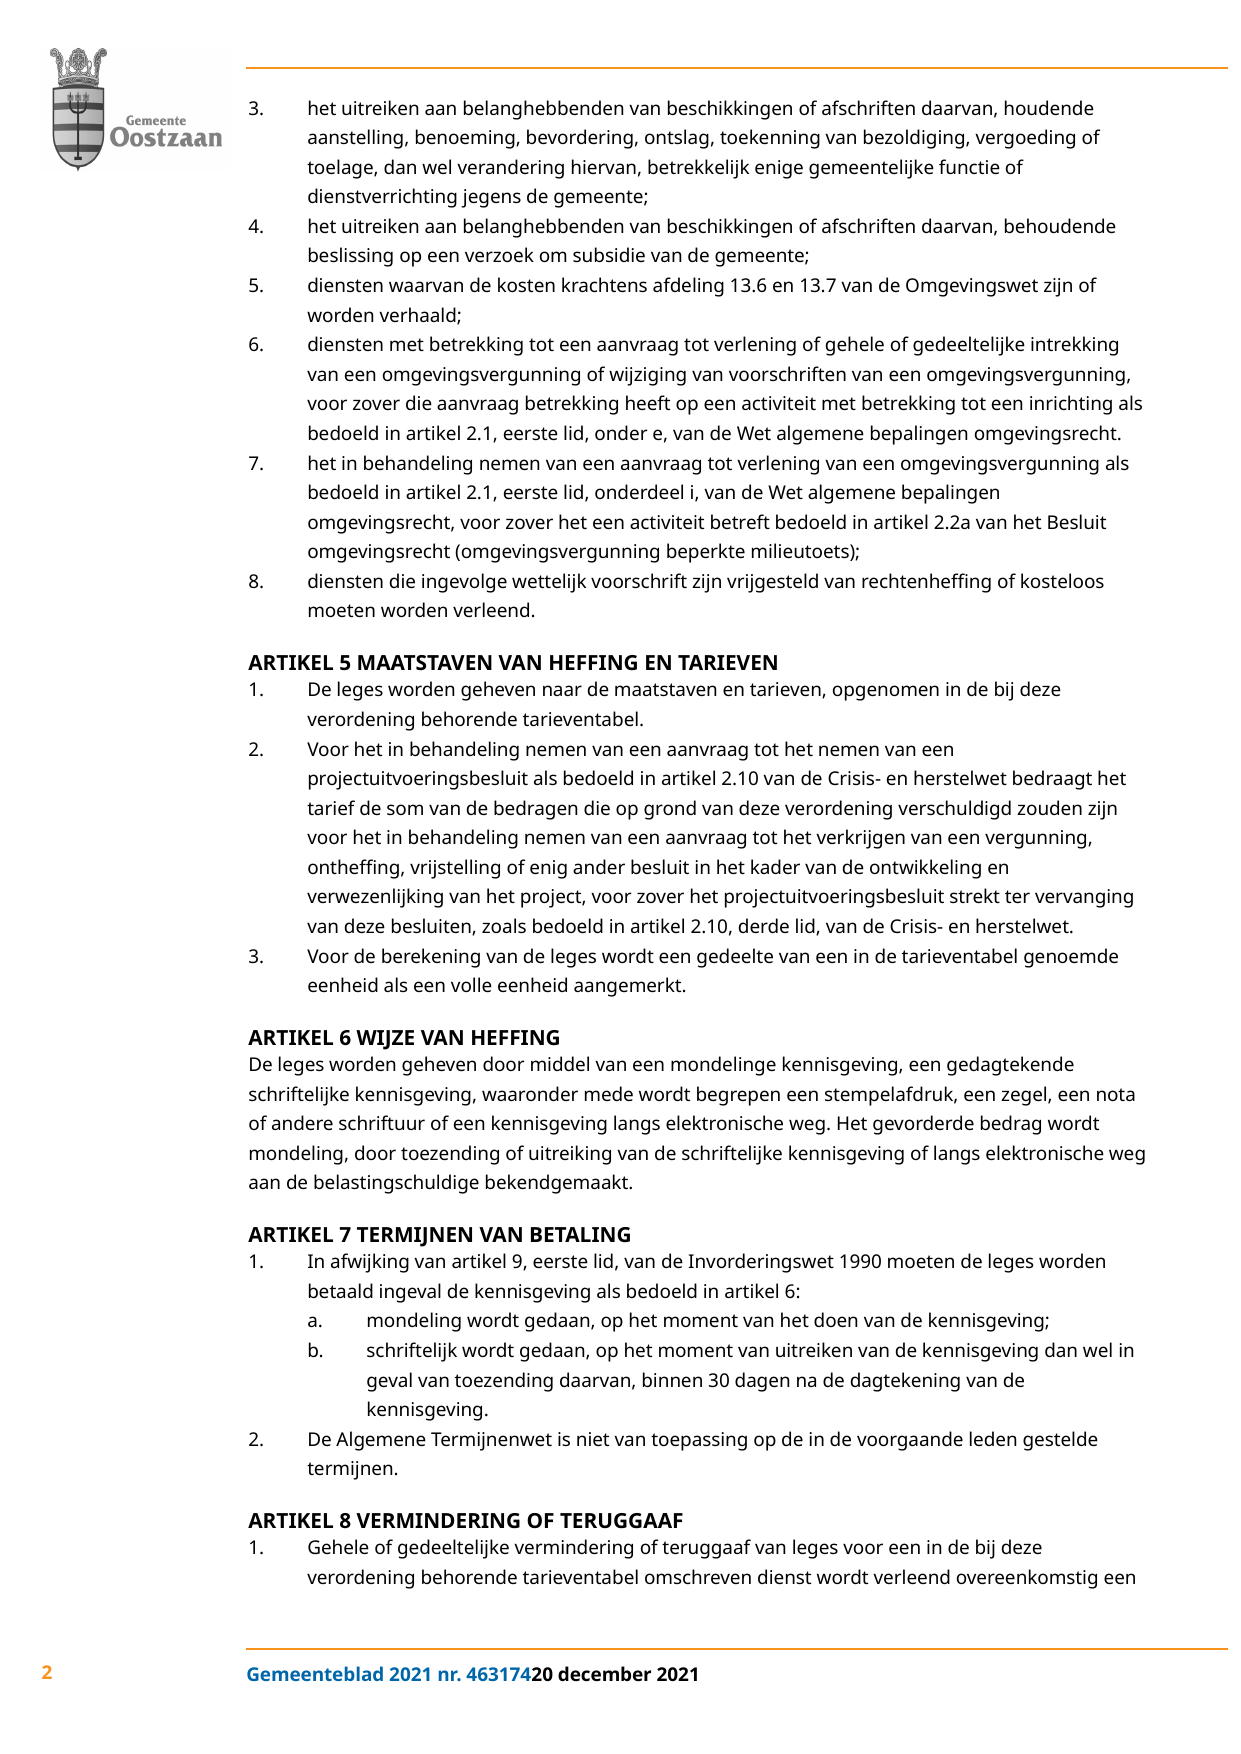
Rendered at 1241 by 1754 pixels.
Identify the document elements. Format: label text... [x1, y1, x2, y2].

list Gehele of gedeeltelijke vermindering of teruggaaf van leges voor een in de bij deze verordening behorende tarieventabel omschreven dienst wordt verleend overeenkomstig een [248, 1534, 1152, 1590]
text ARTIKEL 7 TERMIJNEN VAN BETALING [248, 1220, 1152, 1248]
text ARTIKEL 8 VERMINDERING OF TERUGGAAF [248, 1506, 1152, 1534]
list het uitreiken aan belanghebbenden van beschikkingen of afschriften daarvan, behoudende beslissing op een verzoek om subsidie van de gemeente; [248, 213, 1152, 268]
text De leges worden geheven door middel van een mondelinge kennisgeving, een gedagtekende schriftelijke kennisgeving, waaronder mede wordt begrepen een stempelafdruk, een zegel, een nota of andere schriftuur of een kennisgeving langs elektronische weg. Het gevorderde bedrag wordt mondeling, door toezending of uitreiking van de schriftelijke kennisgeving of langs elektronische weg aan de belastingschuldige bekendgemaakt. [248, 1051, 1152, 1195]
list Voor het in behandeling nemen van een aanvraag tot het nemen van een projectuitvoeringsbesluit als bedoeld in artikel 2.10 van de Crisis- en herstelwet bedraagt het tarief de som van de bedragen die op grond van deze verordening verschuldigd zouden zijn voor het in behandeling nemen van een aanvraag tot het verkrijgen van een vergunning, ontheffing, vrijstelling of enig ander besluit in het kader van de ontwikkeling en verwezenlijking van het project, voor zover het projectuitvoeringsbesluit strekt ter vervanging van deze besluiten, zoals bedoeld in artikel 2.10, derde lid, van de Crisis- en herstelwet. [248, 736, 1152, 939]
text ARTIKEL 5 MAATSTAVEN VAN HEFFING EN TARIEVEN [248, 648, 1152, 677]
picture [41, 47, 231, 172]
list Voor de berekening van de leges wordt een gedeelte van een in de tarieventabel genoemde eenheid als een volle eenheid aangemerkt. [248, 943, 1152, 998]
list diensten waarvan de kosten krachtens afdeling 13.6 en 13.7 van de Omgevingswet zijn of worden verhaald; [248, 272, 1152, 328]
list het in behandeling nemen van een aanvraag tot verlening van een omgevingsvergunning als bedoeld in artikel 2.1, eerste lid, onderdeel i, van de Wet algemene bepalingen omgevingsrecht, voor zover het een activiteit betreft bedoeld in artikel 2.2a van het Besluit omgevingsrecht (omgevingsvergunning beperkte milieutoets); [248, 450, 1152, 564]
list het uitreiken aan belanghebbenden van beschikkingen of afschriften daarvan, houdende aanstelling, benoeming, bevordering, ontslag, toekenning van bezoldiging, vergoeding of toelage, dan wel verandering hiervan, betrekkelijk enige gemeentelijke functie of dienstverrichting jegens de gemeente; [248, 95, 1152, 209]
list diensten die ingevolge wettelijk voorschrift zijn vrijgesteld van rechtenheffing of kosteloos moeten worden verleend. [248, 568, 1152, 623]
list diensten met betrekking tot een aanvraag tot verlening of gehele of gedeeltelijke intrekking van een omgevingsvergunning of wijziging van voorschriften van een omgevingsvergunning, voor zover die aanvraag betrekking heeft op een activiteit met betrekking tot een inrichting als bedoeld in artikel 2.1, eerste lid, onder e, van de Wet algemene bepalingen omgevingsrecht. [248, 331, 1152, 446]
list schriftelijk wordt gedaan, op het moment van uitreiken van de kennisgeving dan wel in geval van toezending daarvan, binnen 30 dagen na de dagtekening van de kennisgeving. [307, 1337, 1152, 1422]
list De leges worden geheven naar de maatstaven en tarieven, opgenomen in de bij deze verordening behorende tarieventabel. [248, 677, 1152, 732]
list mondeling wordt gedaan, op het moment van het doen van de kennisgeving; [307, 1308, 1152, 1333]
text ARTIKEL 6 WIJZE VAN HEFFING [248, 1023, 1152, 1051]
list In afwijking van artikel 9, eerste lid, van de Invorderingswet 1990 moeten de leges worden betaald ingeval de kennisgeving als bedoeld in artikel 6: [248, 1248, 1152, 1304]
list De Algemene Termijnenwet is niet van toepassing op de in de voorgaande leden gestelde termijnen. [248, 1426, 1152, 1481]
